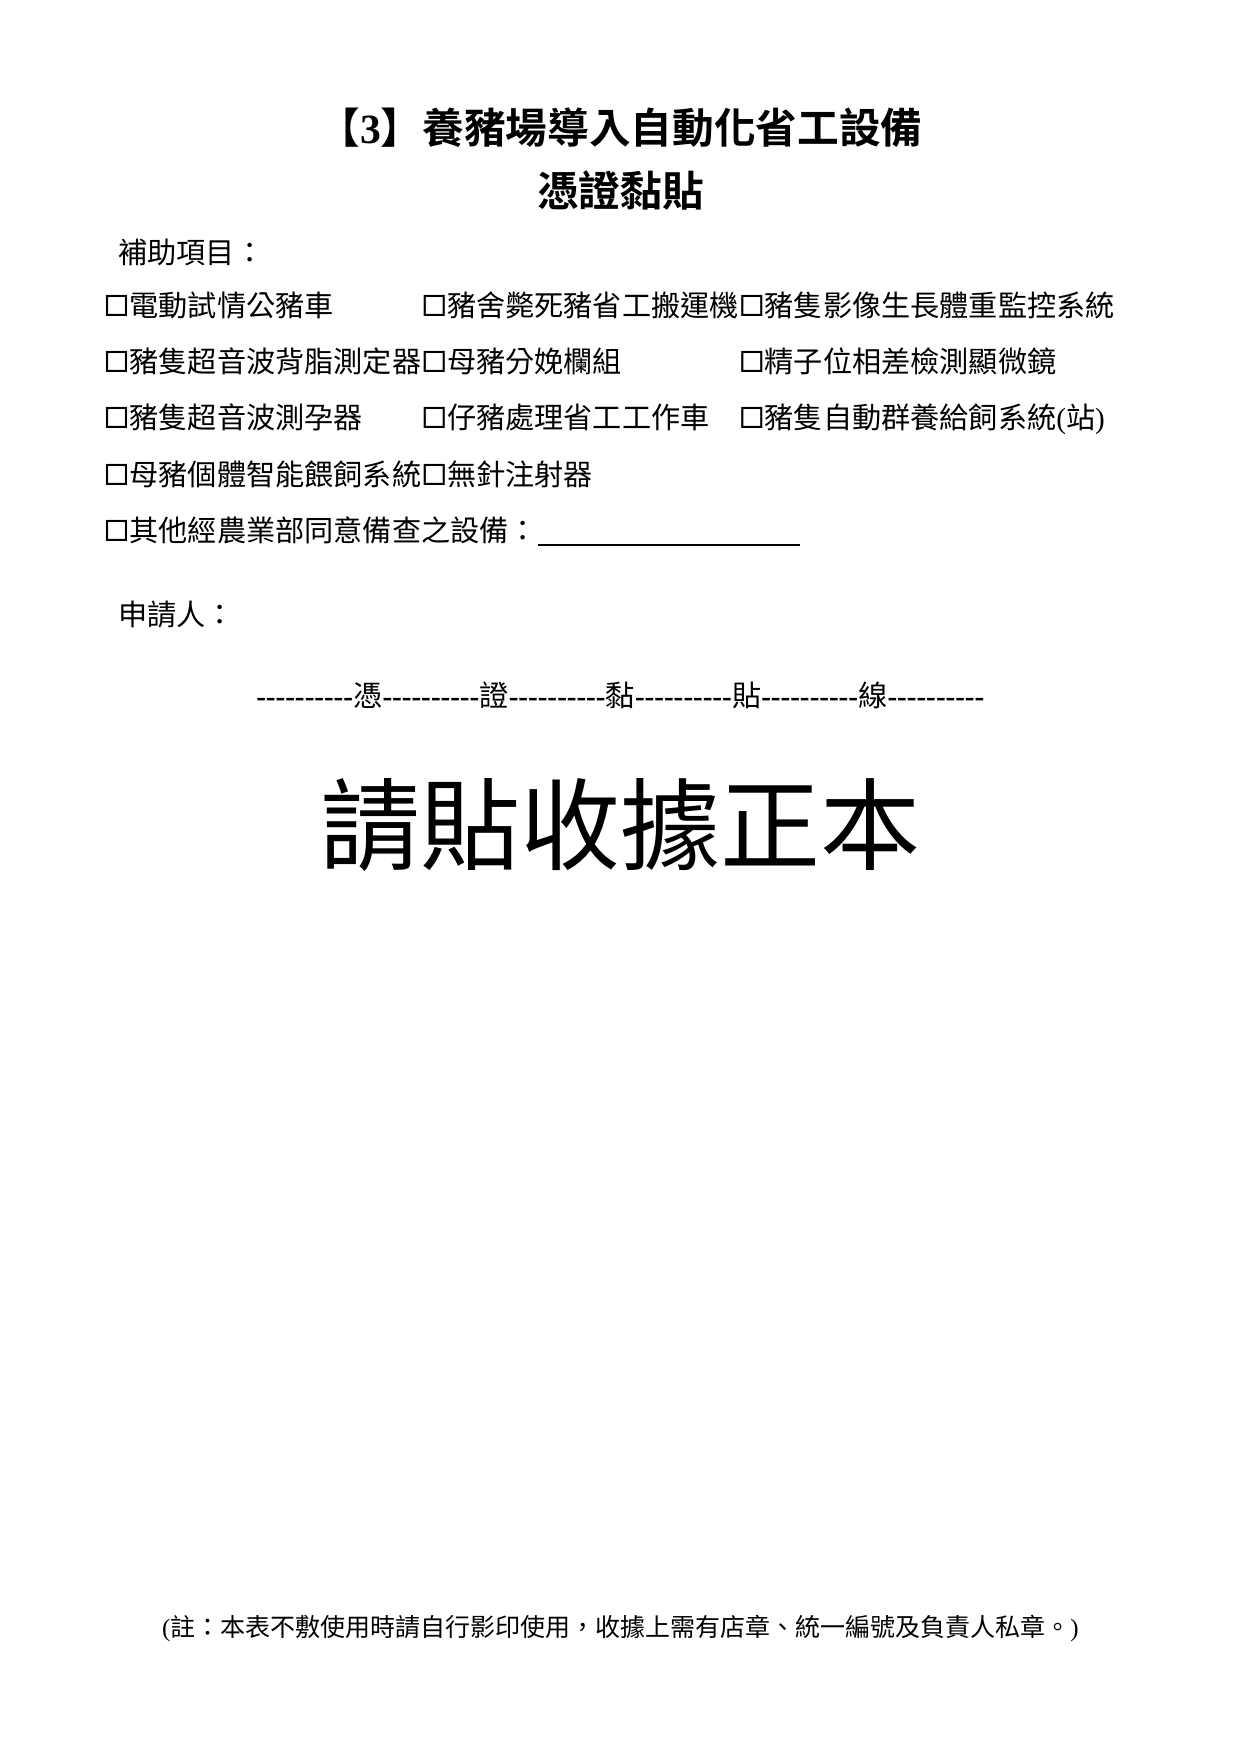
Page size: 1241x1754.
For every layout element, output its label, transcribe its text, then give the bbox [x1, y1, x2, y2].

text 母豬個體智能餵飼系統無針注射器 [103, 440, 1122, 496]
text 補助項目： [118, 209, 1122, 271]
text (註：本表不敷使用時請自行影印使用，收據上需有店章、統一編號及負責人私章。) [118, 1584, 1122, 1646]
text 電動試情公豬車 豬舍斃死豬省工搬運機豬隻影像生長體重監控系統 [103, 271, 1122, 327]
text 申請人： [118, 571, 1122, 634]
text ----------憑----------證----------黏----------貼----------線---------- [118, 652, 1122, 715]
text 豬隻超音波測孕器 仔豬處理省工工作車 豬隻自動群養給飼系統(站) [103, 384, 1122, 440]
text 請貼收據正本 [118, 715, 1122, 902]
text 其他經農業部同意備查之設備： [103, 496, 1122, 552]
text 憑證黏貼 [118, 146, 1122, 209]
text 豬隻超音波背脂測定器母豬分娩欄組 精子位相差檢測顯微鏡 [103, 327, 1122, 384]
text 【3】養豬場導入自動化省工設備 [118, 84, 1122, 146]
